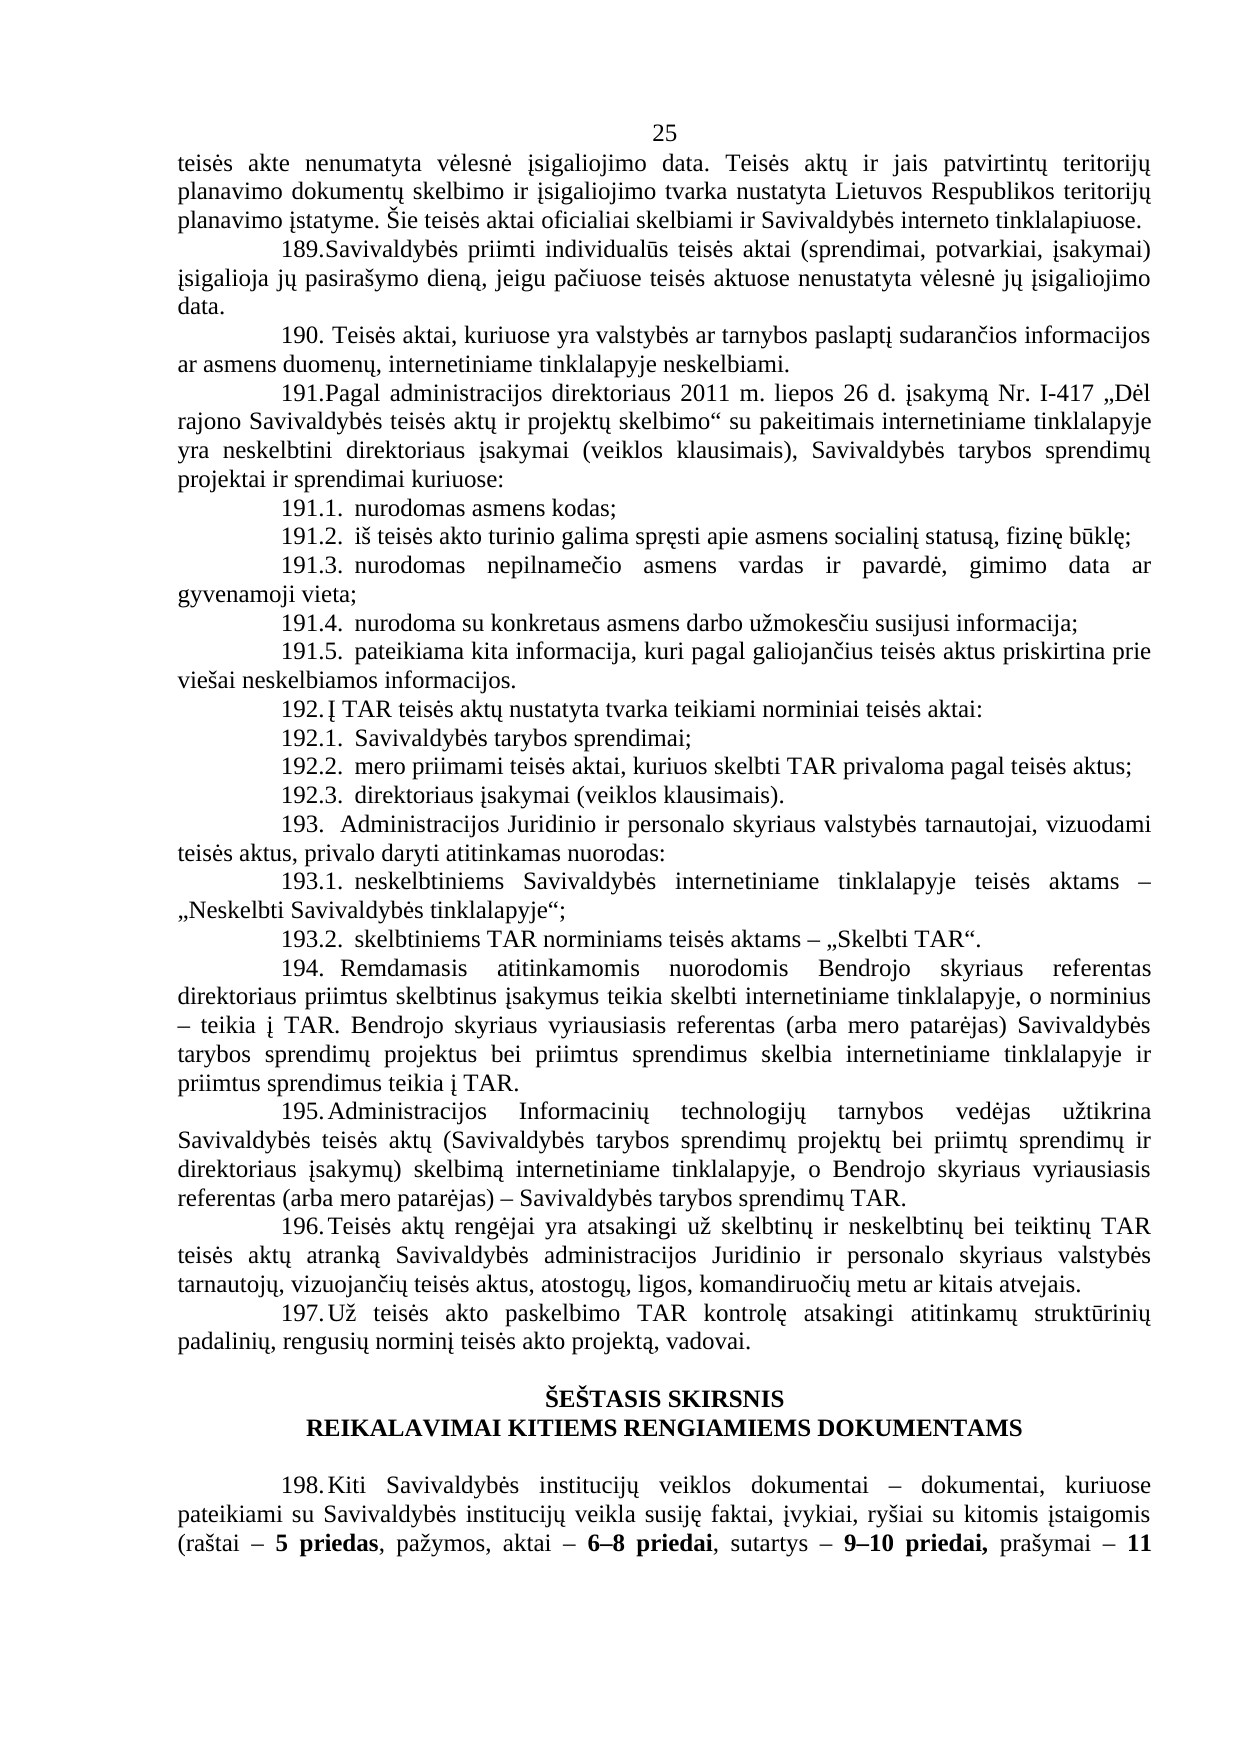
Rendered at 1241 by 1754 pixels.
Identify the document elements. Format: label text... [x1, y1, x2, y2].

text 191.2. iš teisės akto turinio galima spręsti apie asmens socialinį statusą, fizinę būklę; [177, 521, 1152, 550]
text 196. Teisės aktų rengėjai yra atsakingi už skelbtinų ir neskelbtinų bei teiktinų TAR teisės aktų atranką Savivaldybės administracijos Juridinio ir personalo skyriaus valstybės tarnautojų, vizuojančių teisės aktus, atostogų, ligos, komandiruočių metu ar kitais atvejais. [177, 1211, 1152, 1298]
text 192. Į TAR teisės aktų nustatyta tvarka teikiami norminiai teisės aktai: [177, 694, 1152, 723]
text 192.3. direktoriaus įsakymai (veiklos klausimais). [177, 780, 1152, 809]
text 193.2. skelbtiniems TAR norminiams teisės aktams – „Skelbti TAR“. [177, 924, 1152, 953]
text 192.1. Savivaldybės tarybos sprendimai; [177, 723, 1152, 751]
text 191.4. nurodoma su konkretaus asmens darbo užmokesčiu susijusi informacija; [177, 608, 1152, 636]
text teisės akte nenumatyta vėlesnė įsigaliojimo data. Teisės aktų ir jais patvirtintų teritorijų planavimo dokumentų skelbimo ir įsigaliojimo tvarka nustatyta Lietuvos Respublikos teritorijų planavimo įstatyme. Šie teisės aktai oficialiai skelbiami ir Savivaldybės interneto tinklalapiuose. [177, 148, 1152, 234]
text 198. Kiti Savivaldybės institucijų veiklos dokumentai – dokumentai, kuriuose pateikiami su Savivaldybės institucijų veikla susiję faktai, įvykiai, ryšiai su kitomis įstaigomis (raštai – 5 priedas, pažymos, aktai – 6–8 priedai, sutartys – 9–10 priedai, prašymai – 11 [177, 1470, 1152, 1556]
text 192.2. mero priimami teisės aktai, kuriuos skelbti TAR privaloma pagal teisės aktus; [177, 751, 1152, 780]
text 197. Už teisės akto paskelbimo TAR kontrolę atsakingi atitinkamų struktūrinių padalinių, rengusių norminį teisės akto projektą, vadovai. [177, 1298, 1152, 1355]
text 190. Teisės aktai, kuriuose yra valstybės ar tarnybos paslaptį sudarančios informacijos ar asmens duomenų, internetiniame tinklalapyje neskelbiami. [177, 320, 1152, 378]
text 191.5. pateikiama kita informacija, kuri pagal galiojančius teisės aktus priskirtina prie viešai neskelbiamos informacijos. [177, 636, 1152, 694]
text 193.1. neskelbtiniems Savivaldybės internetiniame tinklalapyje teisės aktams – „Neskelbti Savivaldybės tinklalapyje“; [177, 866, 1152, 924]
text REIKALAVIMAI KITIEMS RENGIAMIEMS DOKUMENTAMS [177, 1413, 1152, 1441]
text 195. Administracijos Informacinių technologijų tarnybos vedėjas užtikrina Savivaldybės teisės aktų (Savivaldybės tarybos sprendimų projektų bei priimtų sprendimų ir direktoriaus įsakymų) skelbimą internetiniame tinklalapyje, o Bendrojo skyriaus vyriausiasis referentas (arba mero patarėjas) – Savivaldybės tarybos sprendimų TAR. [177, 1096, 1152, 1211]
text 189. Savivaldybės priimti individualūs teisės aktai (sprendimai, potvarkiai, įsakymai) įsigalioja jų pasirašymo dieną, jeigu pačiuose teisės aktuose nenustatyta vėlesnė jų įsigaliojimo data. [177, 234, 1152, 320]
text 191.3. nurodomas nepilnamečio asmens vardas ir pavardė, gimimo data ar gyvenamoji vieta; [177, 550, 1152, 608]
text 191. Pagal administracijos direktoriaus 2011 m. liepos 26 d. įsakymą Nr. I-417 „Dėl rajono Savivaldybės teisės aktų ir projektų skelbimo“ su pakeitimais internetiniame tinklalapyje yra neskelbtini direktoriaus įsakymai (veiklos klausimais), Savivaldybės tarybos sprendimų projektai ir sprendimai kuriuose: [177, 378, 1152, 493]
text 191.1. nurodomas asmens kodas; [177, 493, 1152, 521]
text 193. Administracijos Juridinio ir personalo skyriaus valstybės tarnautojai, vizuodami teisės aktus, privalo daryti atitinkamas nuorodas: [177, 809, 1152, 866]
text 194. Remdamasis atitinkamomis nuorodomis Bendrojo skyriaus referentas direktoriaus priimtus skelbtinus įsakymus teikia skelbti internetiniame tinklalapyje, o norminius – teikia į TAR. Bendrojo skyriaus vyriausiasis referentas (arba mero patarėjas) Savivaldybės tarybos sprendimų projektus bei priimtus sprendimus skelbia internetiniame tinklalapyje ir priimtus sprendimus teikia į TAR. [177, 953, 1152, 1096]
text ŠEŠTASIS SKIRSNIS [177, 1384, 1152, 1413]
